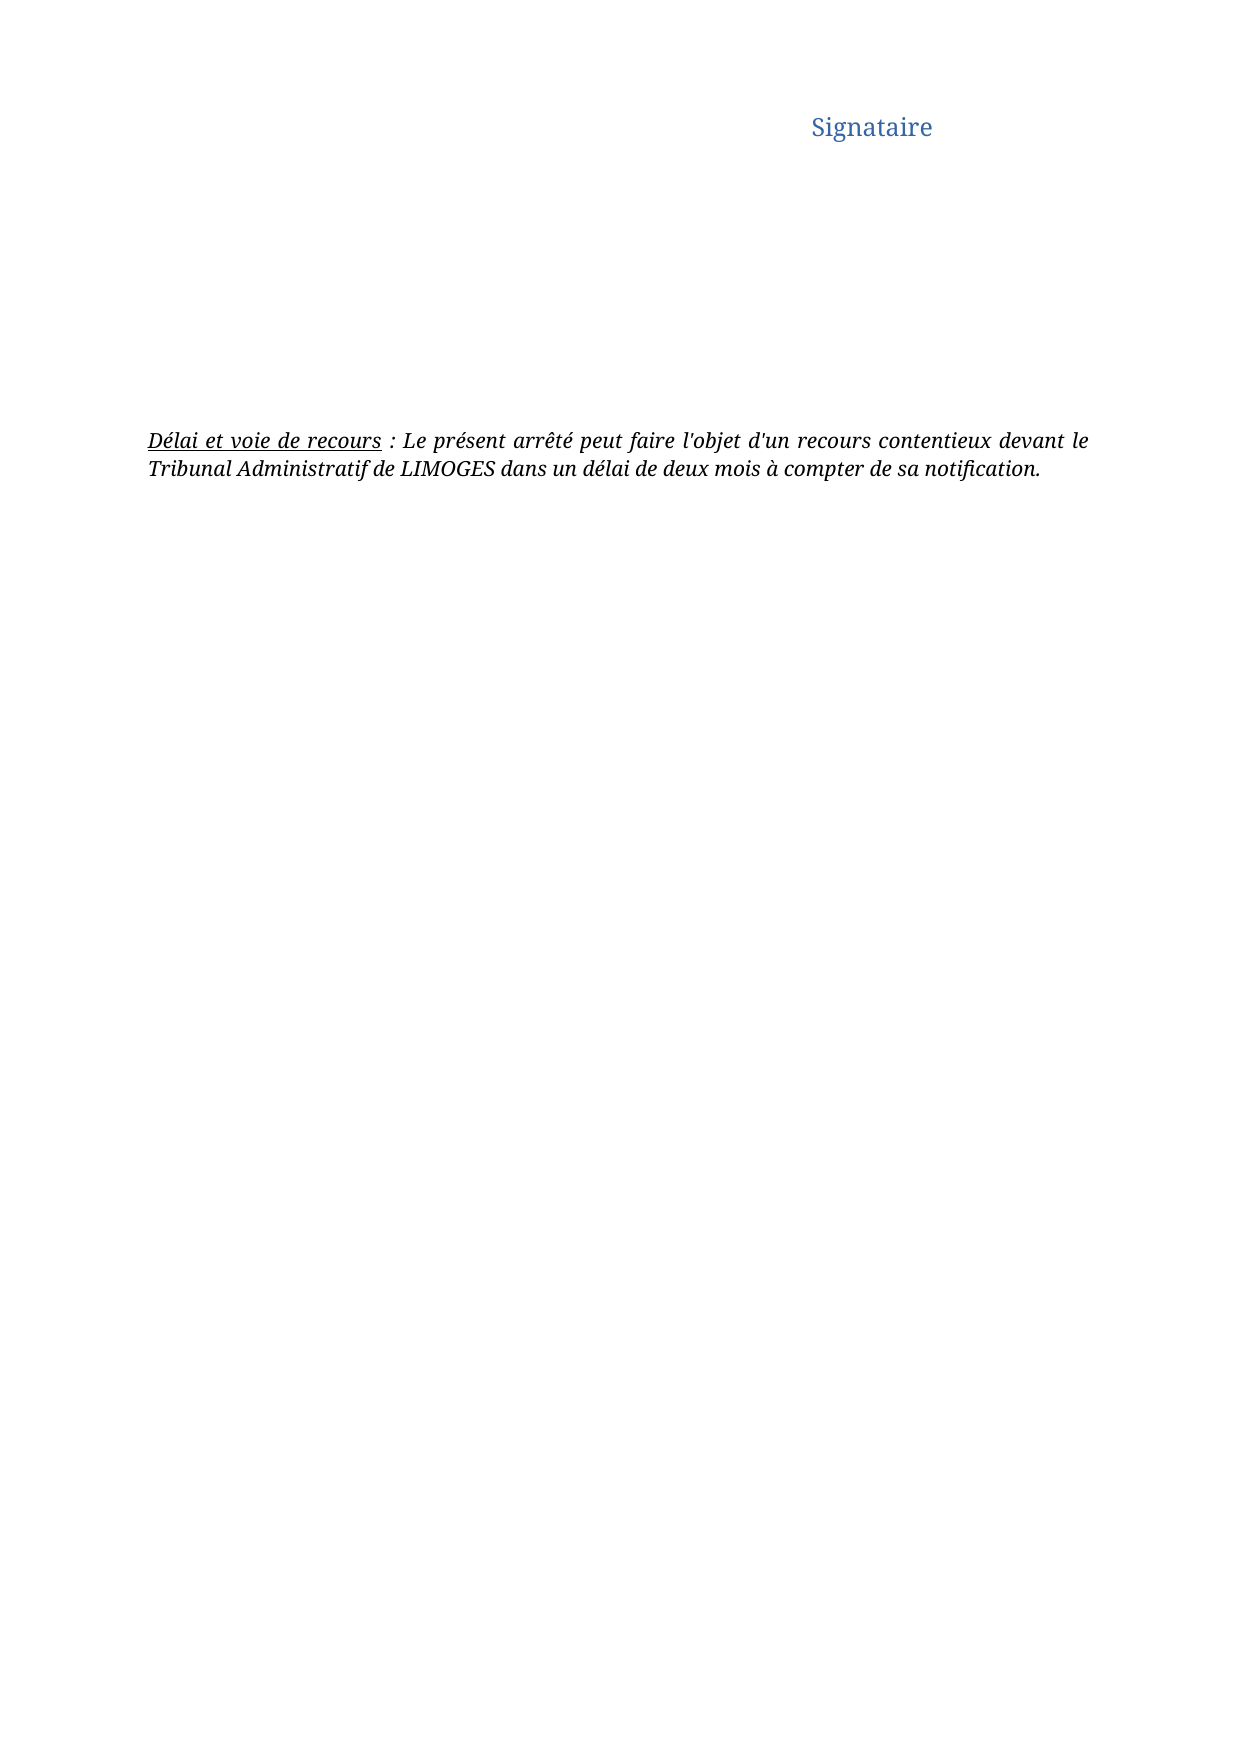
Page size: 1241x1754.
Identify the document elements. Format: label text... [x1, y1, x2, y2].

text Délai et voie de recours : Le présent arrêté peut faire l'objet d'un recours contentieux devant le Tribunal Administratif de LIMOGES dans un délai de deux mois à compter de sa notification. [148, 426, 1093, 483]
text Signataire [148, 110, 1093, 144]
